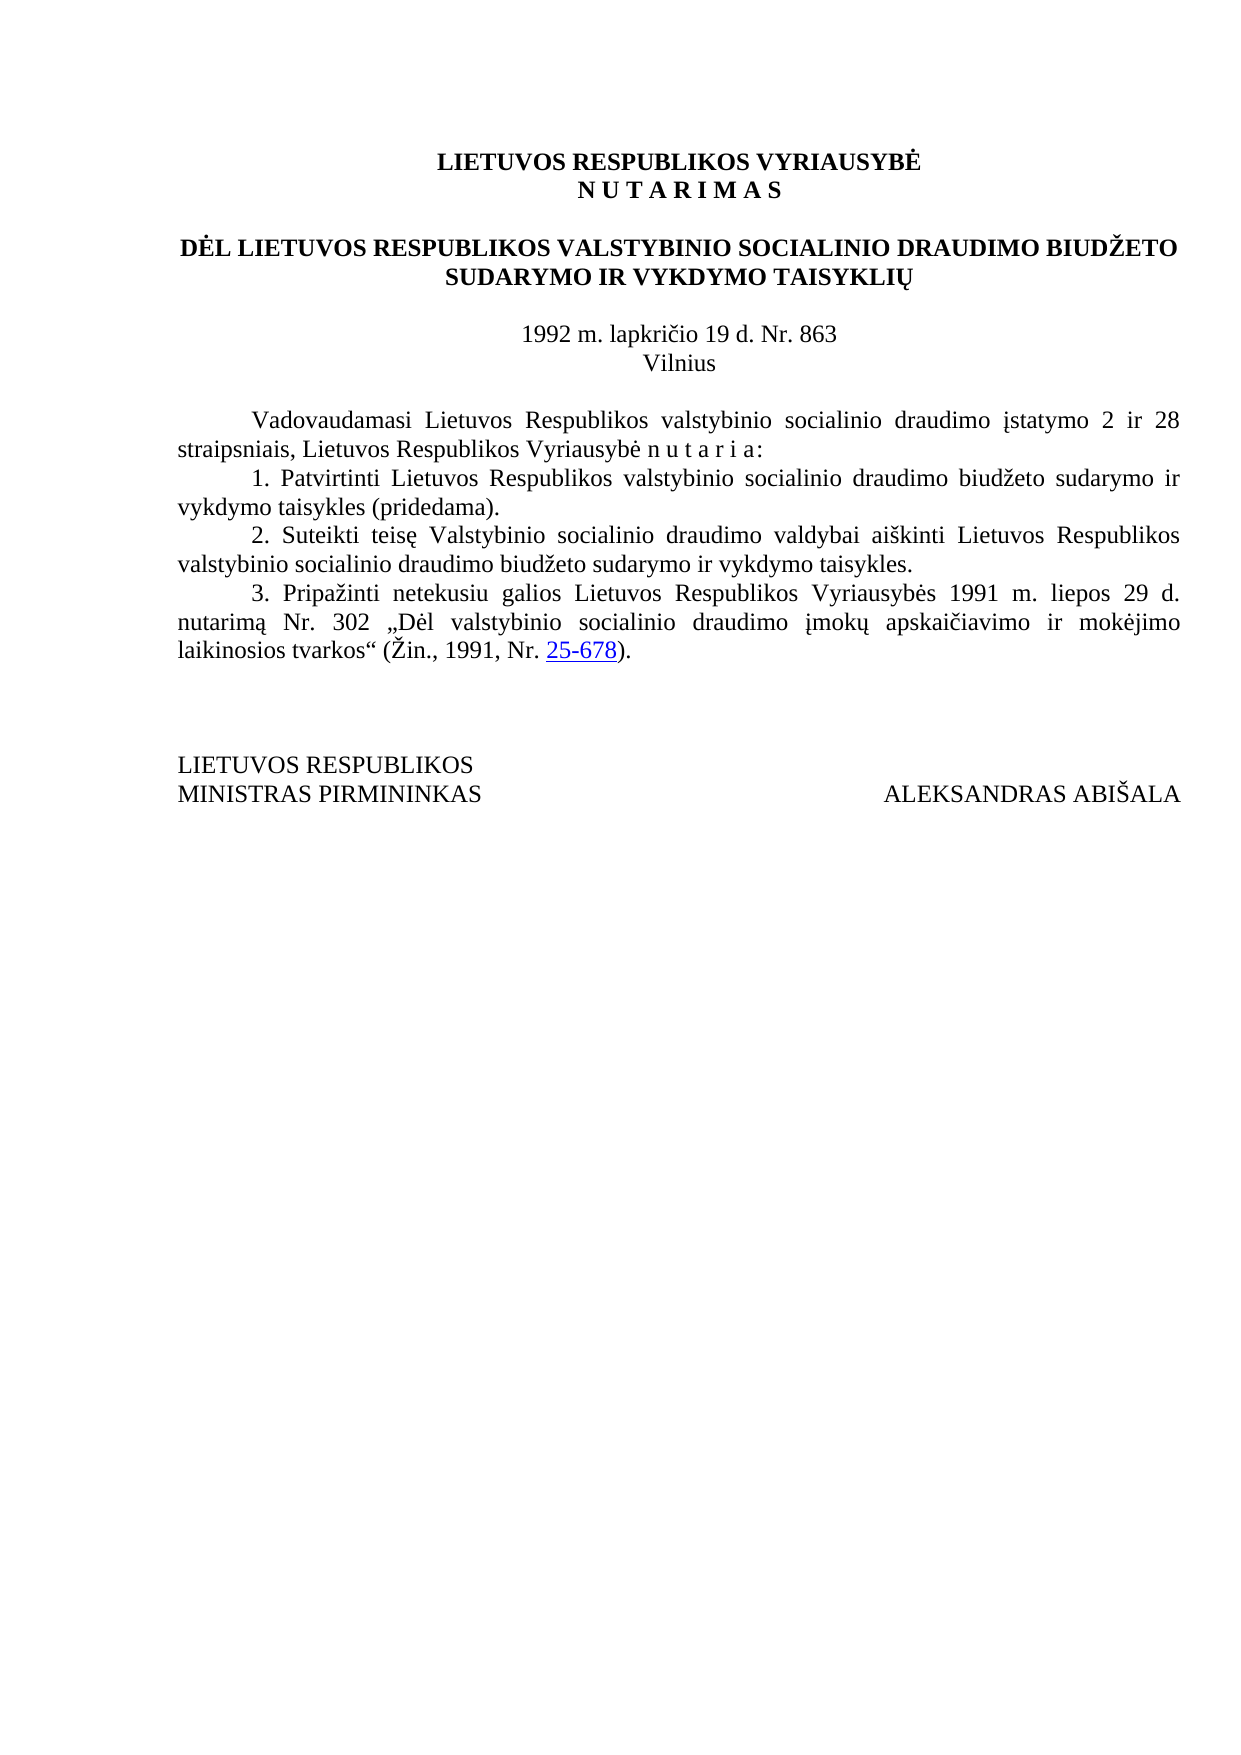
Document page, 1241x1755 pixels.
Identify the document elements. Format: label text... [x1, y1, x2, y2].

text Vadovaudamasi Lietuvos Respublikos valstybinio socialinio draudimo įstatymo 2 ir 28 straipsniais, Lietuvos Respublikos Vyriausybė nutaria: [177, 406, 1181, 463]
text LIETUVOS RESPUBLIKOS VYRIAUSYBĖ [177, 147, 1181, 176]
text N U T A R I M A S [177, 176, 1181, 204]
text 1992 m. lapkričio 19 d. Nr. 863 [177, 319, 1181, 348]
text 2. Suteikti teisę Valstybinio socialinio draudimo valdybai aiškinti Lietuvos Respublikos valstybinio socialinio draudimo biudžeto sudarymo ir vykdymo taisykles. [177, 521, 1181, 578]
text DĖL LIETUVOS RESPUBLIKOS VALSTYBINIO SOCIALINIO DRAUDIMO BIUDŽETO SUDARYMO IR VYKDYMO TAISYKLIŲ [177, 233, 1181, 291]
text 3. Pripažinti netekusiu galios Lietuvos Respublikos Vyriausybės 1991 m. liepos 29 d. nutarimą Nr. 302 „Dėl valstybinio socialinio draudimo įmokų apskaičiavimo ir mokėjimo laikinosios tvarkos“ (Žin., 1991, Nr. 25-678). [177, 578, 1181, 664]
text 1. Patvirtinti Lietuvos Respublikos valstybinio socialinio draudimo biudžeto sudarymo ir vykdymo taisykles (pridedama). [177, 463, 1181, 521]
text MINISTRAS PIRMININKAS ALEKSANDRAS ABIŠALA [177, 779, 1181, 808]
text Vilnius [177, 348, 1181, 377]
text LIETUVOS RESPUBLIKOS [177, 751, 1181, 779]
